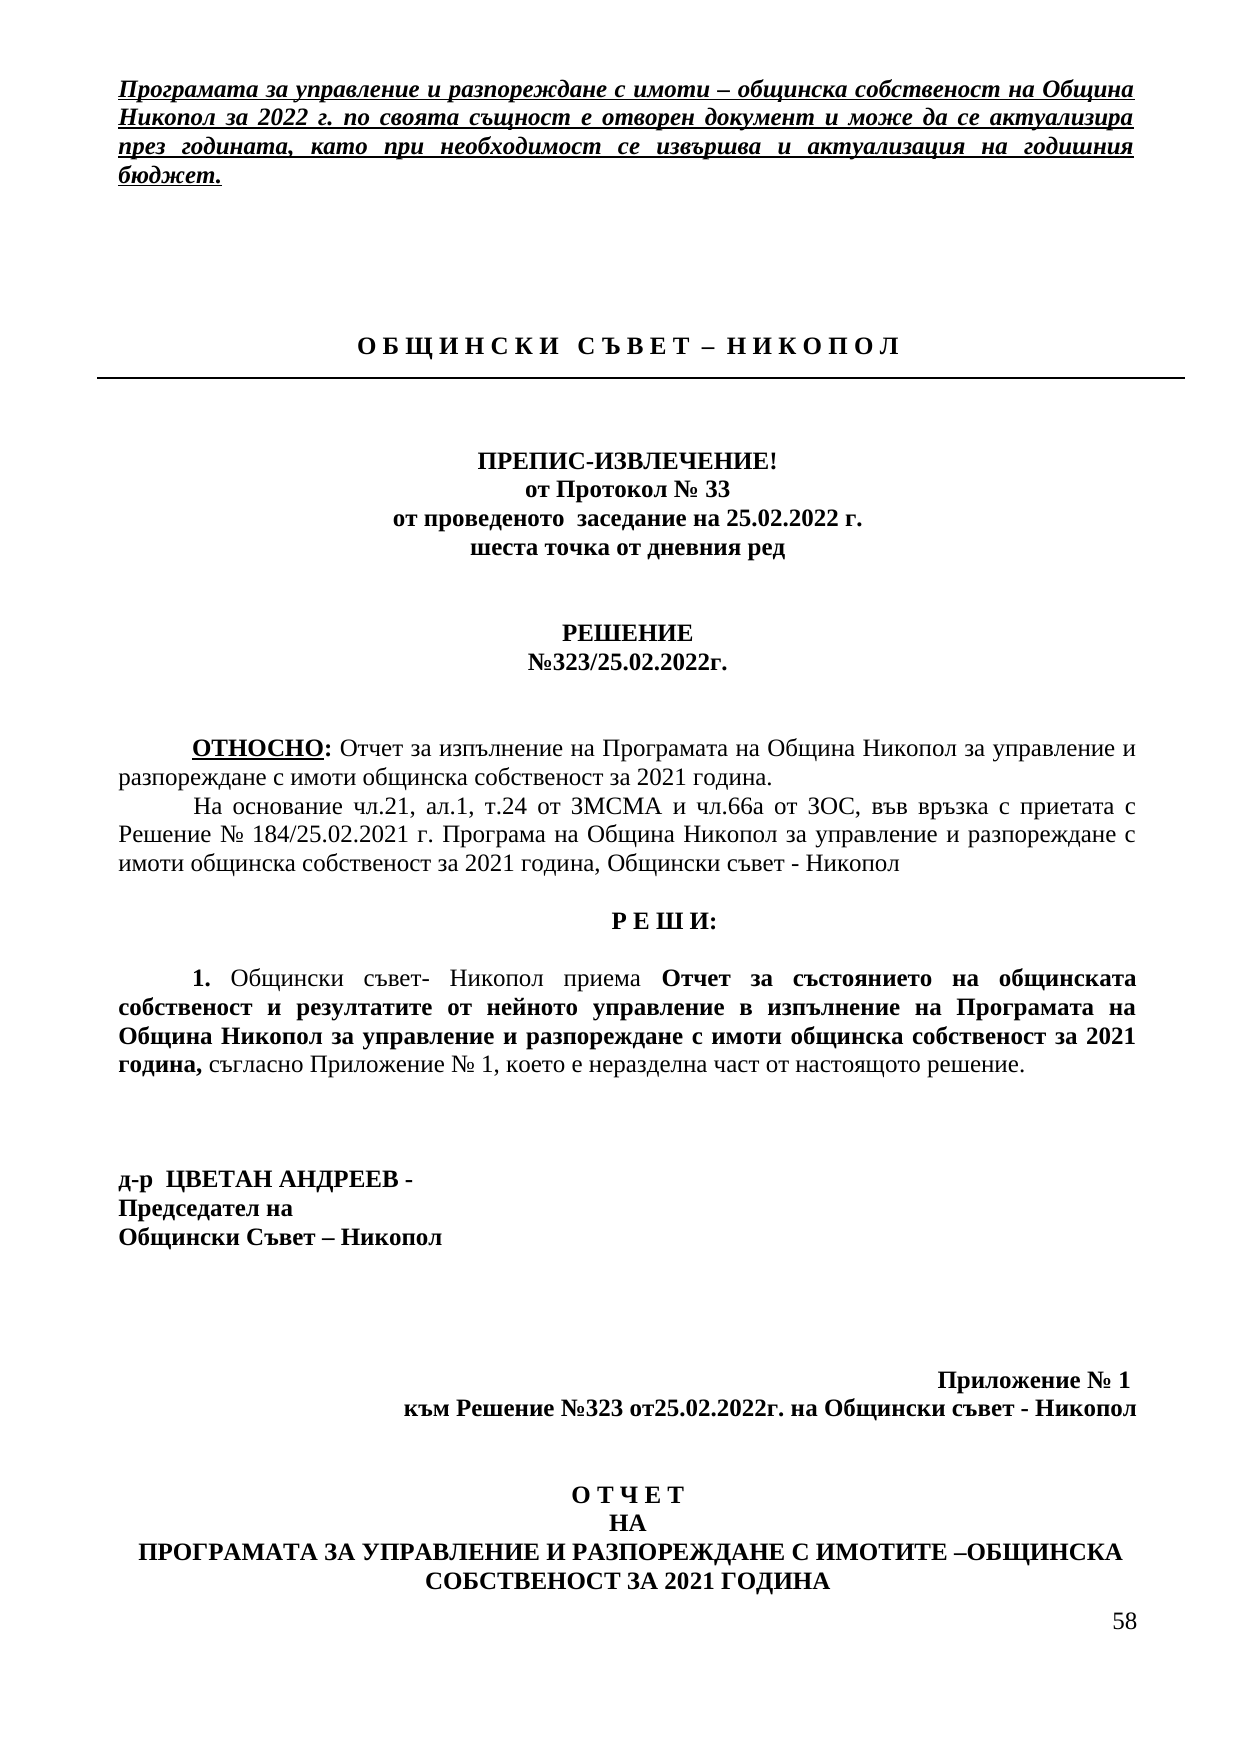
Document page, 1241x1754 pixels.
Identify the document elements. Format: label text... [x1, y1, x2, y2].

text РЕШЕНИЕ [118, 618, 1137, 647]
text Председател на [118, 1193, 1137, 1222]
text ПРЕПИС-ИЗВЛЕЧЕНИЕ! [118, 446, 1137, 474]
text Приложение № 1 [118, 1365, 1137, 1393]
text Програмата за управление и разпореждане с имоти – общинска собственост на Община Никопол за 2022 г. по своята същност е отворен документ и може да се актуализира през годината, като при необходимост се извършва и актуализация на годишния бюджет. [118, 74, 1137, 189]
text На основание чл.21, ал.1, т.24 от ЗМСМА и чл.66а от ЗОС, във връзка с приетата с Решение № 184/25.02.2021 г. Програма на Община Никопол за управление и разпореждане с имоти общинска собственост за 2021 година, Общински съвет - Никопол [118, 791, 1137, 877]
subtitle О Б Щ И Н С К И С Ъ В Е Т – Н И К О П О Л [118, 331, 1137, 360]
text от Протокол № 33 [118, 474, 1137, 503]
text към Решение №323 от25.02.2022г. на Общински съвет - Никопол [118, 1393, 1137, 1422]
text 1. Общински съвет- Никопол приема Отчет за състоянието на общинската собственост и резултатите от нейното управление в изпълнение на Програмата на Община Никопол за управление и разпореждане с имоти общинска собственост за 2021 година, съгласно Приложение № 1, което е неразделна част от настоящото решение. [118, 963, 1137, 1078]
text Програмата за управление и разпореждане с имотите –общинска собственост за 2021 година [118, 1537, 1137, 1595]
text На [118, 1508, 1137, 1537]
text Р Е Ш И: [118, 906, 1137, 934]
text ОТНОСНО: Отчет за изпълнение на Програмата на Община Никопол за управление и разпореждане с имоти общинска собственост за 2021 година. [118, 733, 1137, 791]
text шеста точка от дневния ред [118, 532, 1137, 561]
text д-р ЦВЕТАН АНДРЕЕВ - [118, 1164, 1137, 1193]
text О Т Ч Е Т [118, 1480, 1137, 1508]
text от проведеното заседание на 25.02.2022 г. [118, 503, 1137, 532]
text Общински Съвет – Никопол [118, 1222, 1137, 1251]
text №323/25.02.2022г. [118, 647, 1137, 676]
